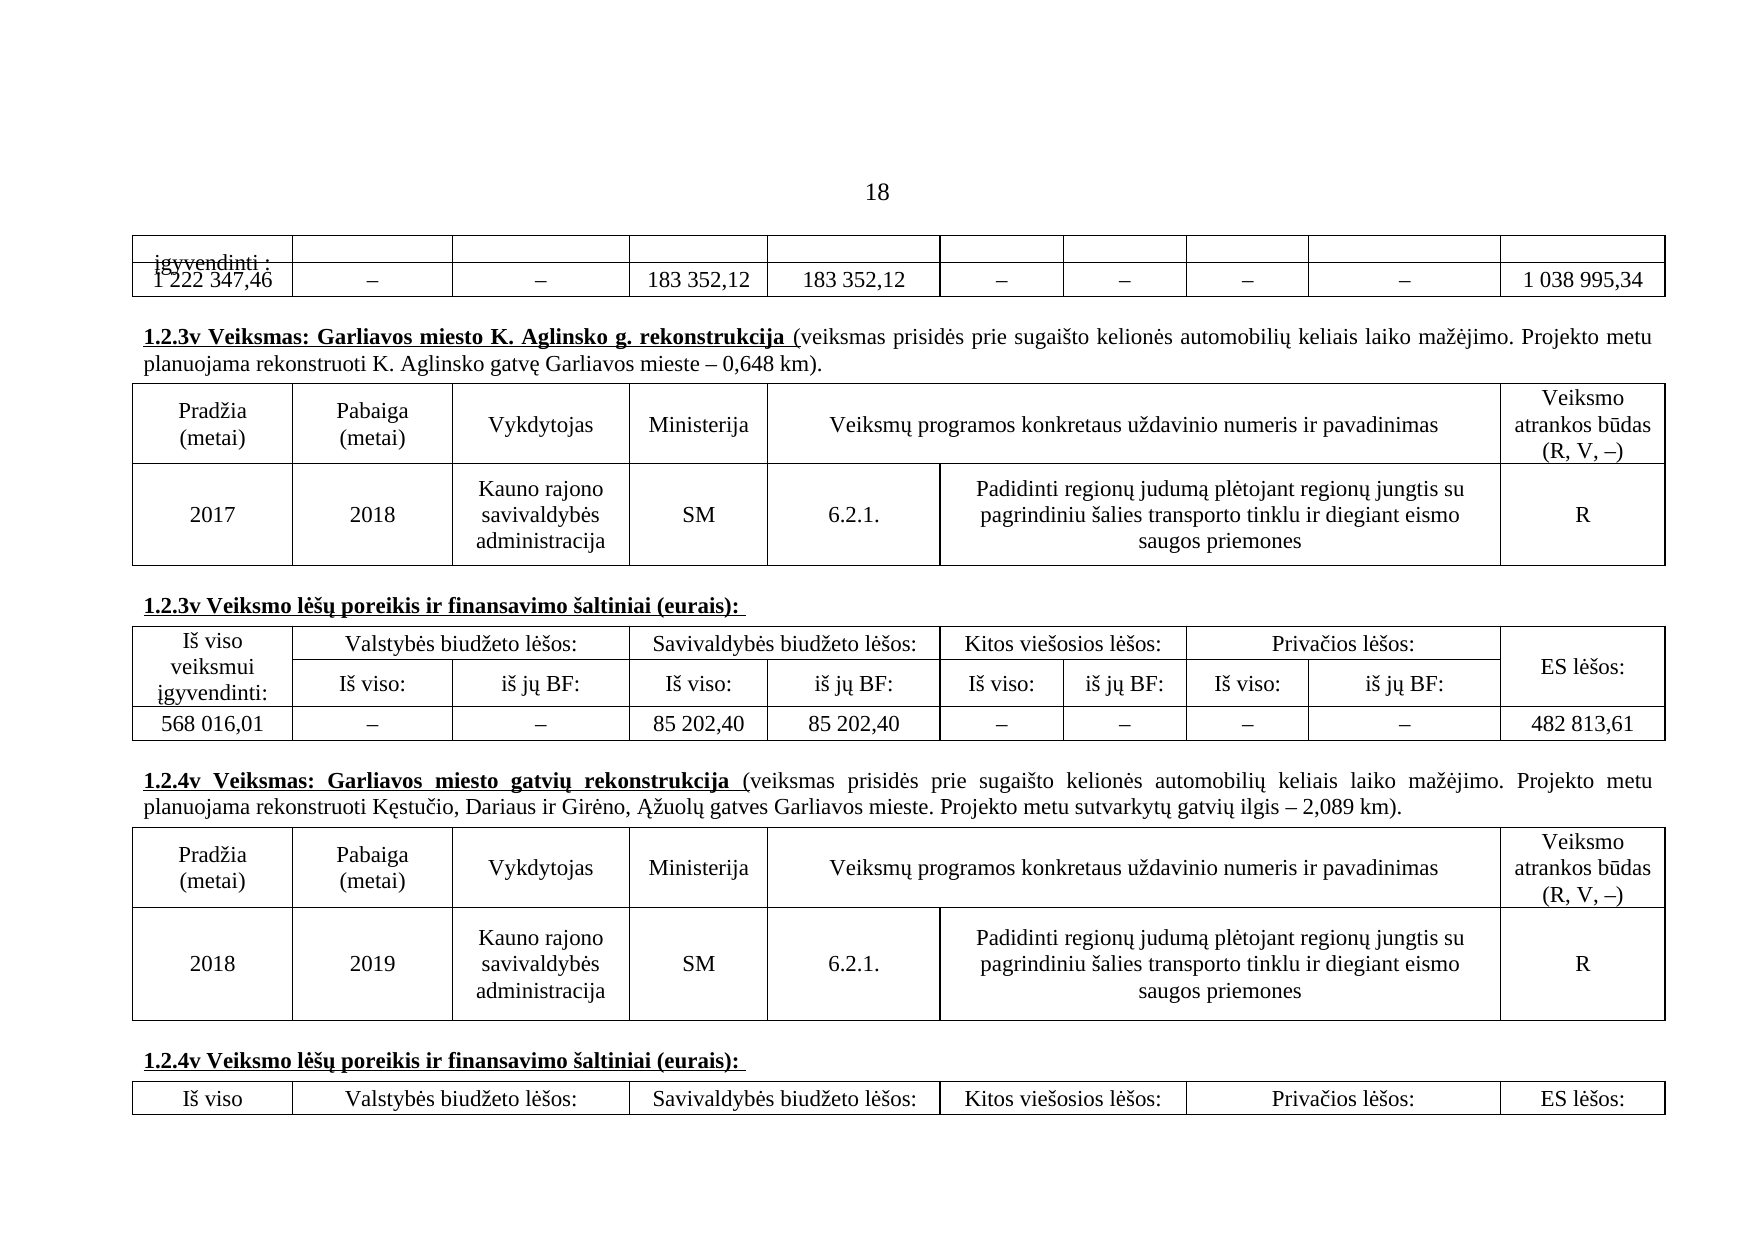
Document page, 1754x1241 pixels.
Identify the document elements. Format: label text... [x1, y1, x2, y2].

table_cell Vykdytojas [453, 828, 629, 907]
table_cell – [1064, 707, 1186, 739]
table_cell Iš viso [133, 1082, 292, 1114]
table_cell – [1187, 263, 1308, 296]
table_cell SM [630, 464, 767, 564]
table_cell R [1501, 464, 1664, 564]
table_cell – [941, 263, 1063, 296]
table_cell Veiksmo atrankos būdas (R, V, –) [1501, 384, 1664, 463]
table_cell [128, 907, 132, 1019]
table_cell [1666, 706, 1694, 739]
table_cell [128, 565, 132, 626]
table_cell [1501, 236, 1664, 262]
table_cell Iš viso: [1187, 660, 1308, 706]
table_cell [1666, 626, 1694, 659]
table_cell – [453, 263, 629, 296]
table_cell 6.2.1. [768, 464, 939, 564]
table_cell [128, 659, 132, 706]
table_cell Privačios lėšos: [1187, 1082, 1500, 1114]
table_cell 85 202,40 [630, 707, 767, 739]
table_cell [1309, 236, 1500, 262]
table_cell Ministerija [630, 384, 767, 463]
table_cell 482 813,61 [1501, 707, 1664, 739]
table_cell [1669, 1081, 1694, 1114]
table_cell [128, 1081, 132, 1114]
table_cell [1666, 907, 1694, 1019]
table_cell 568 016,01 [133, 707, 292, 739]
table_cell 1 038 995,34 [1501, 263, 1664, 296]
table_cell [1666, 383, 1694, 463]
table_cell Iš viso: [630, 660, 767, 706]
table_cell [1666, 827, 1694, 907]
table_cell – [293, 707, 452, 739]
table_cell 183 352,12 [630, 263, 767, 296]
table_cell Veiksmų programos konkretaus uždavinio numeris ir pavadinimas [768, 384, 1500, 463]
table_cell Privačios lėšos: [1187, 627, 1500, 659]
table_cell 1 222 347,46 [133, 263, 292, 296]
table_cell Kauno rajono savivaldybės administracija [453, 464, 629, 564]
table_cell [1666, 463, 1694, 564]
table_cell iš jų BF: [453, 660, 629, 706]
table_cell [768, 236, 939, 262]
table_cell Veiksmo atrankos būdas (R, V, –) [1501, 828, 1664, 907]
table_cell [128, 296, 132, 383]
table_cell SM [630, 908, 767, 1019]
table_cell – [1187, 707, 1308, 739]
table_cell – [1309, 707, 1500, 739]
table_cell Valstybės biudžeto lėšos: [293, 627, 629, 659]
table_cell Valstybės biudžeto lėšos: [293, 1082, 629, 1114]
table_cell Savivaldybės biudžeto lėšos: [630, 627, 939, 659]
table_cell [128, 706, 132, 739]
table_cell [128, 827, 132, 907]
table_cell Pradžia (metai) [133, 384, 292, 463]
table_cell Iš viso veiksmui įgyvendinti: [133, 627, 292, 706]
table_cell Kauno rajono savivaldybės administracija [453, 908, 629, 1019]
table_cell – [941, 707, 1063, 739]
table_cell – [1309, 263, 1500, 296]
table_cell [630, 236, 767, 262]
table_cell Pabaiga (metai) [293, 384, 452, 463]
table_cell 2019 [293, 908, 452, 1019]
table_cell [128, 463, 132, 564]
table_cell Pabaiga (metai) [293, 828, 452, 907]
table_cell [128, 383, 132, 463]
table_cell Padidinti regionų judumą plėtojant regionų jungtis su pagrindiniu šalies transporto tinklu ir diegiant eismo saugos priemones [941, 908, 1500, 1019]
table_cell Kitos viešosios lėšos: [941, 1082, 1186, 1114]
table_cell [941, 236, 1063, 262]
table_cell [1665, 740, 1694, 827]
table_cell iš jų BF: [768, 660, 939, 706]
table_cell iš jų BF: [1064, 660, 1186, 706]
table_cell iš jų BF: [1309, 660, 1500, 706]
table_cell [1666, 659, 1694, 706]
table_cell [128, 262, 132, 296]
table_cell – [1064, 263, 1186, 296]
table_cell 6.2.1. [768, 908, 939, 1019]
table_cell Kitos viešosios lėšos: [941, 627, 1186, 659]
table_cell [1666, 262, 1694, 296]
table_cell – [293, 263, 452, 296]
table_cell [1187, 236, 1308, 262]
table_cell [128, 626, 132, 659]
table_cell 1.2.4v Veiksmo lėšų poreikis ir finansavimo šaltiniai (eurais): [132, 1021, 1665, 1081]
table_cell Iš viso veiksmui įgyvendinti : [133, 236, 292, 262]
table_cell 2018 [133, 908, 292, 1019]
table_cell 1.2.3v Veiksmas: Garliavos miesto K. Aglinsko g. rekonstrukcija (veiksmas prisidės prie sugaišto kelionės automobilių keliais laiko mažėjimo. Projekto metu planuojama rekonstruoti K. Aglinsko gatvę Garliavos mieste – 0,648 km). [132, 297, 1665, 383]
table_cell [453, 236, 629, 262]
table_cell R [1501, 908, 1664, 1019]
table_cell Vykdytojas [453, 384, 629, 463]
table_cell 1.2.4v Veiksmas: Garliavos miesto gatvių rekonstrukcija (veiksmas prisidės prie sugaišto kelionės automobilių keliais laiko mažėjimo. Projekto metu planuojama rekonstruoti Kęstučio, Dariaus ir Girėno, Ąžuolų gatves Garliavos mieste. Projekto metu sutvarkytų gatvių ilgis – 2,089 km). [132, 741, 1665, 827]
table_cell ES lėšos: [1501, 627, 1664, 706]
table_cell [128, 235, 132, 262]
table_cell 2018 [293, 464, 452, 564]
table_cell Pradžia (metai) [133, 828, 292, 907]
table_cell [1665, 565, 1694, 626]
table_cell [293, 236, 452, 262]
table_cell [128, 740, 132, 827]
table_cell 183 352,12 [768, 263, 939, 296]
table_cell ES lėšos: [1501, 1082, 1664, 1114]
table_cell [1666, 235, 1694, 262]
table_cell Ministerija [630, 828, 767, 907]
table_cell – [453, 707, 629, 739]
table_cell Veiksmų programos konkretaus uždavinio numeris ir pavadinimas [768, 828, 1500, 907]
table_cell Iš viso: [941, 660, 1063, 706]
table_cell 1.2.3v Veiksmo lėšų poreikis ir finansavimo šaltiniai (eurais): [132, 566, 1665, 626]
table_cell [1064, 236, 1186, 262]
table_cell 85 202,40 [768, 707, 939, 739]
table_cell [1665, 1020, 1694, 1081]
table_cell 2017 [133, 464, 292, 564]
table_cell Iš viso: [293, 660, 452, 706]
table_cell [128, 1020, 132, 1081]
table_cell Savivaldybės biudžeto lėšos: [630, 1082, 939, 1114]
table_cell Padidinti regionų judumą plėtojant regionų jungtis su pagrindiniu šalies transporto tinklu ir diegiant eismo saugos priemones [941, 464, 1500, 564]
table_cell [1665, 296, 1694, 383]
